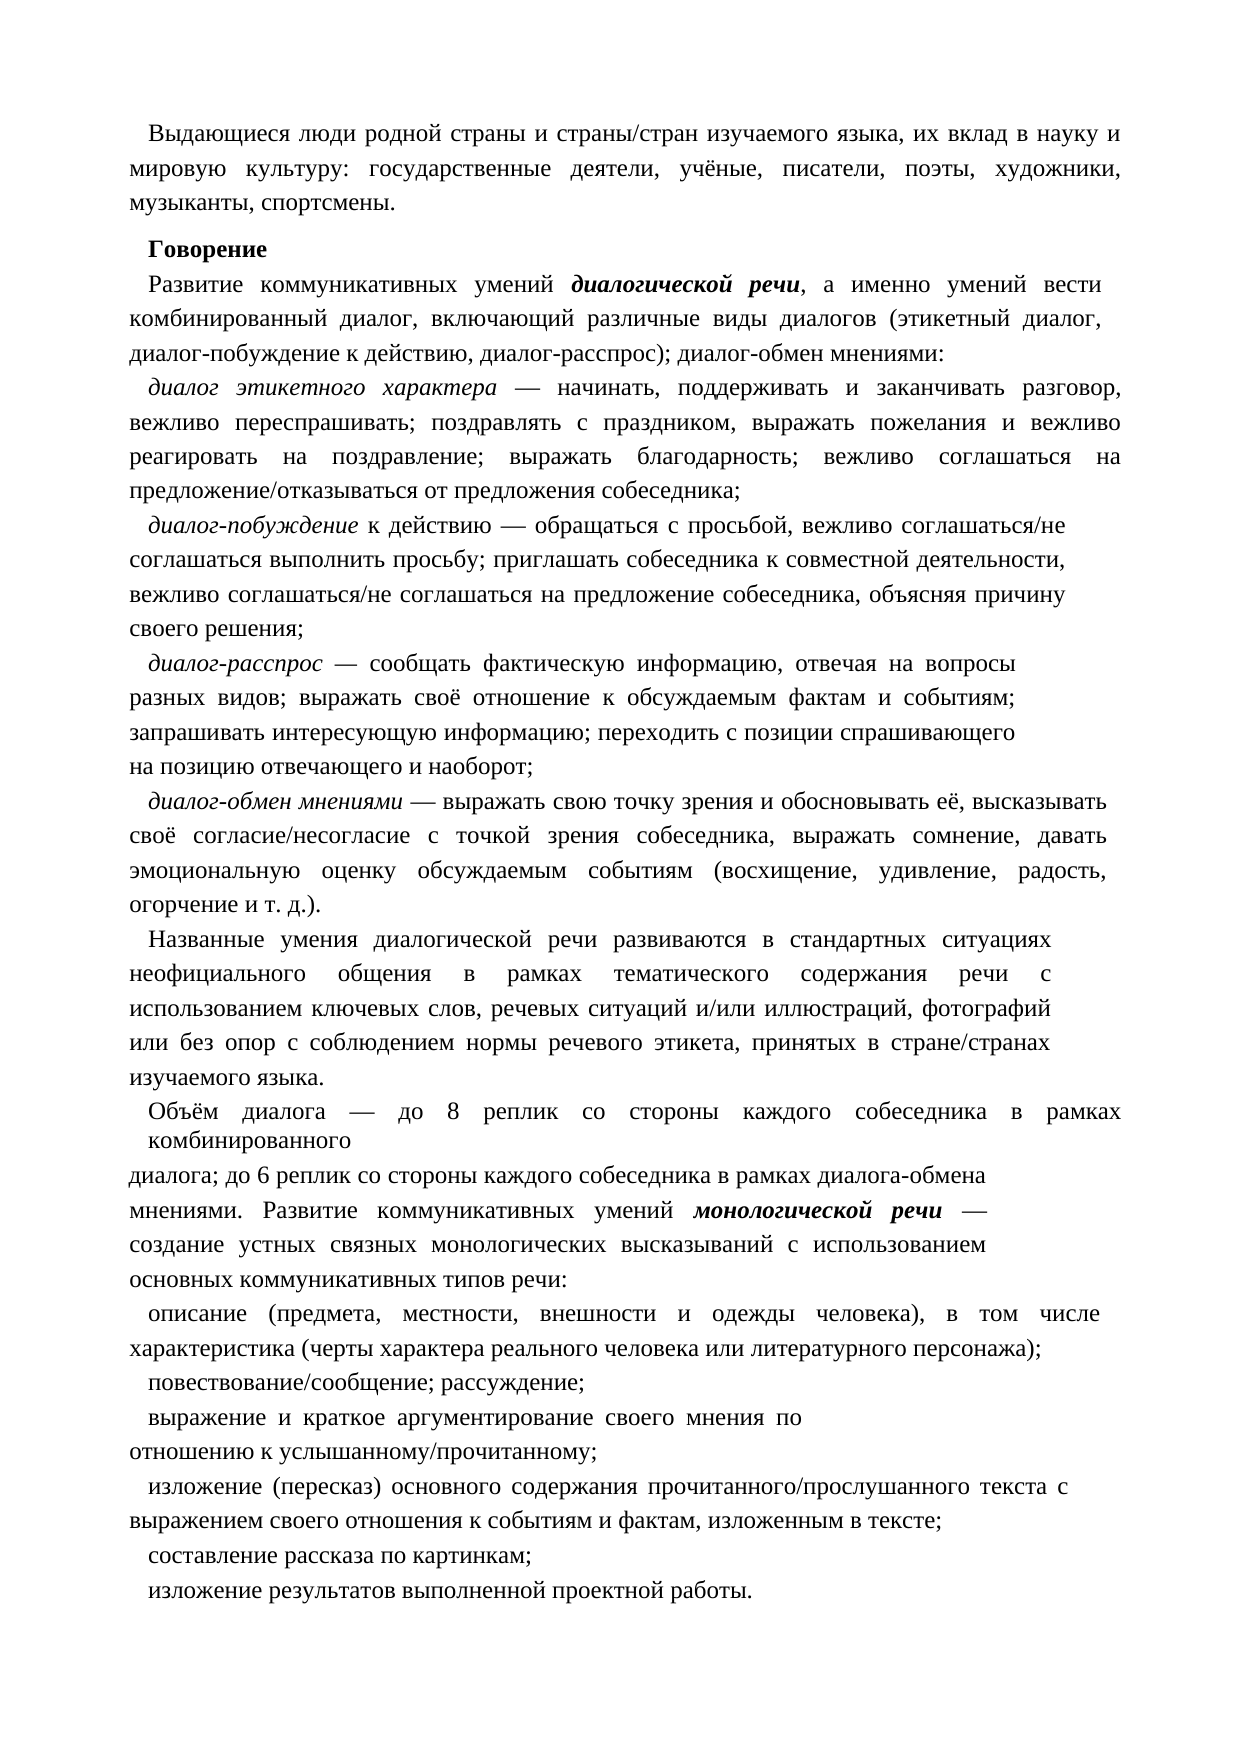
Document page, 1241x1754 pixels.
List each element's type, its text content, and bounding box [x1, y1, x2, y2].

text Говорение [148, 234, 1122, 262]
text диалог-обмен мнениями — выражать свою точку зрения и обосновывать её, высказывать своё согласие/несогласие с точкой зрения собеседника, выражать сомнение, давать эмоциональную оценку обсуждаемым событиям (восхищение, удивление, радость, огорчение и т. д.). [129, 786, 1108, 918]
text составление рассказа по картинкам; [148, 1540, 1122, 1568]
text повествование/сообщение; рассуждение; [148, 1367, 1122, 1396]
text выражение и краткое аргументирование своего мнения по отношению к услышанному/прочитанному; [129, 1402, 803, 1465]
text Названные умения диалогической речи развиваются в стандартных ситуациях неофициального общения в рамках тематического содержания речи с использованием ключевых слов, речевых ситуаций и/или иллюстраций, фотографий или без опор с соблюдением нормы речевого этикета, принятых в стране/странах изучаемого языка. [129, 924, 1052, 1091]
text Выдающиеся люди родной страны и страны/стран изучаемого языка, их вклад в науку и мировую культуру: государственные деятели, учёные, писатели, поэты, художники, музыканты, спортсмены. [129, 118, 1122, 216]
text Объём диалога — до 8 реплик со стороны каждого собеседника в рамках комбинированного [148, 1096, 1122, 1154]
text диалог-расспрос — сообщать фактическую информацию, отвечая на вопросы разных видов; выражать своё отношение к обсуждаемым фактам и событиям; запрашивать интересующую информацию; переходить с позиции спрашивающего на позицию отвечающего и наоборот; [129, 648, 1016, 780]
text изложение (пересказ) основного содержания прочитанного/прослушанного текста с выражением своего отношения к событиям и фактам, изложенным в тексте; [129, 1471, 1069, 1534]
text диалог этикетного характера — начинать, поддерживать и заканчивать разговор, вежливо переспрашивать; поздравлять с праздником, выражать пожелания и вежливо реагировать на поздравление; выражать благодарность; вежливо соглашаться на предложение/отказываться от предложения собеседника; [129, 372, 1122, 504]
text диалога; до 6 реплик со стороны каждого собеседника в рамках диалога-обмена мнениями. Развитие коммуникативных умений монологической речи — создание устных связных монологических высказываний с использованием основных коммуникативных типов речи: [128, 1160, 987, 1292]
text описание (предмета, местности, внешности и одежды человека), в том числе характеристика (черты характера реального человека или литературного персонажа); [129, 1298, 1101, 1361]
text диалог-побуждение к действию — обращаться с просьбой, вежливо соглашаться/не соглашаться выполнить просьбу; приглашать собеседника к совместной деятельности, вежливо соглашаться/не соглашаться на предложение собеседника, объясняя причину своего решения; [129, 510, 1066, 642]
text изложение результатов выполненной проектной работы. [148, 1575, 1122, 1603]
text Развитие коммуникативных умений диалогической речи, а именно умений вести комбинированный диалог, включающий различные виды диалогов (этикетный диалог, диалог-побуждение к действию, диалог-расспрос); диалог-обмен мнениями: [129, 269, 1102, 366]
